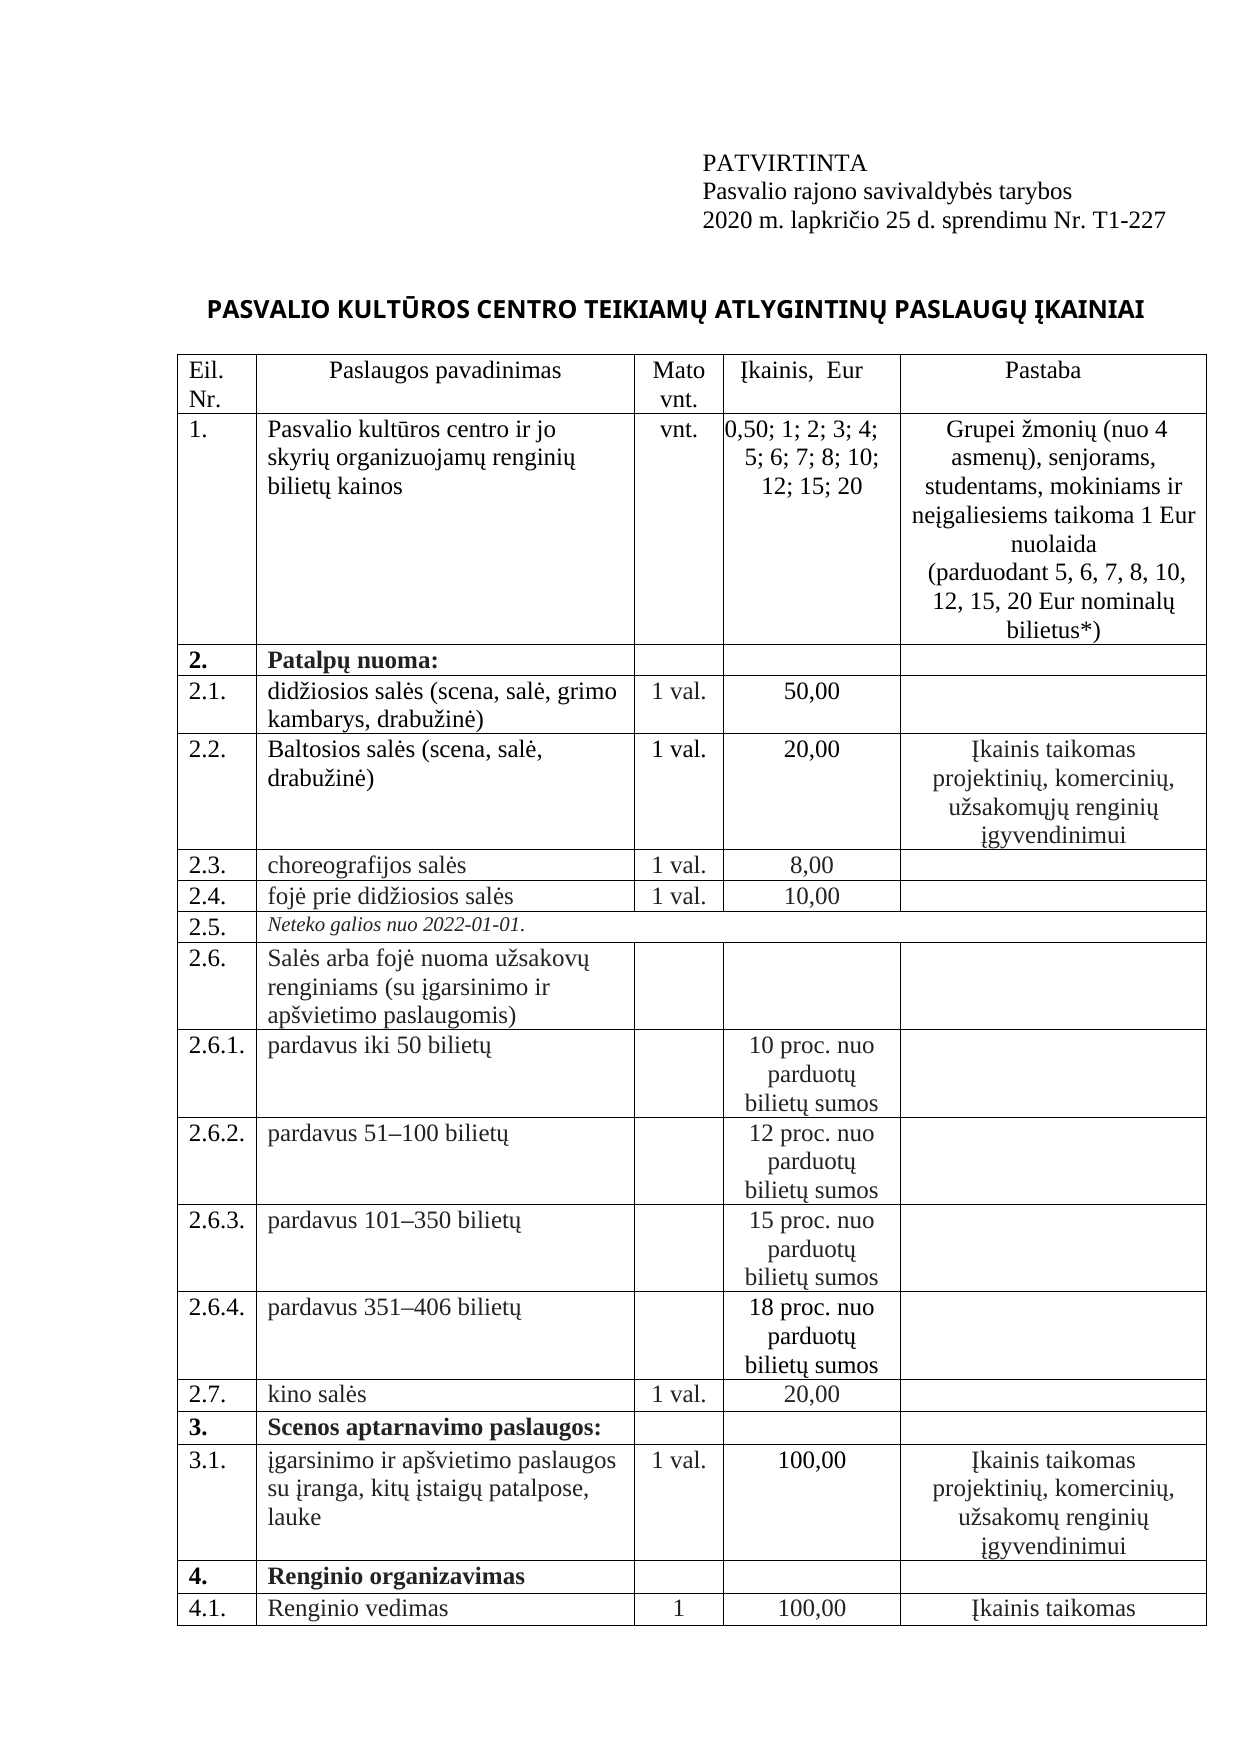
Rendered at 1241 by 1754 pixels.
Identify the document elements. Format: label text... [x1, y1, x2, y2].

table_cell 18 proc. nuo parduotų bilietų sumos [724, 1292, 900, 1378]
table_cell [635, 1292, 723, 1378]
table_cell vnt. [635, 414, 723, 644]
table_cell 1 val. [635, 881, 723, 911]
table_cell 1 val. [635, 850, 723, 880]
table_header Įkainis, Eur [724, 355, 900, 413]
table_cell 0,50; 1; 2; 3; 4; 5; 6; 7; 8; 10; 12; 15; 20 [724, 414, 900, 644]
table_cell įgarsinimo ir apšvietimo paslaugos su įranga, kitų įstaigų patalpose, lauke [257, 1445, 634, 1560]
table_cell 2.5. [178, 912, 256, 942]
table_cell [724, 1412, 900, 1444]
table_cell [724, 645, 900, 675]
table_cell Scenos aptarnavimo paslaugos: [257, 1412, 634, 1444]
table_cell [635, 1412, 723, 1444]
table_cell [901, 1561, 1206, 1592]
table_cell 2.6.3. [178, 1205, 256, 1291]
table_cell 1 val. [635, 1380, 723, 1411]
table_cell Neteko galios nuo 2022-01-01. [257, 912, 1206, 942]
table_header Pastaba [901, 355, 1206, 413]
table_cell Patalpų nuoma: [257, 645, 634, 675]
table_cell 100,00 [724, 1594, 900, 1625]
table_cell [635, 645, 723, 675]
table_cell pardavus 351–406 bilietų [257, 1292, 634, 1378]
table_cell Salės arba fojė nuoma užsakovų renginiams (su įgarsinimo ir apšvietimo paslaugomis) [257, 943, 634, 1029]
table_cell [901, 645, 1206, 675]
table_cell 2.6.2. [178, 1118, 256, 1204]
table_cell 2.1. [178, 676, 256, 733]
table_cell 1 val. [635, 676, 723, 733]
table_cell 2.7. [178, 1380, 256, 1411]
table_cell [635, 1118, 723, 1204]
table_cell kino salės [257, 1380, 634, 1411]
table_header Mato vnt. [635, 355, 723, 413]
table_cell 1 val. [635, 734, 723, 849]
table_cell choreografijos salės [257, 850, 634, 880]
table_cell pardavus iki 50 bilietų [257, 1030, 634, 1117]
table_cell [901, 1412, 1206, 1444]
text PASVALIO KULTŪROS CENTRO TEIKIAMŲ ATLYGINTINŲ PASLAUGŲ ĮKAINIai [177, 291, 1181, 325]
table_cell [724, 1561, 900, 1592]
table_cell 10,00 [724, 881, 900, 911]
table_cell Įkainis taikomas [901, 1594, 1206, 1625]
table_header Paslaugos pavadinimas [257, 355, 634, 413]
table_cell 2.2. [178, 734, 256, 849]
table_cell 20,00 [724, 1380, 900, 1411]
table_cell [901, 1292, 1206, 1378]
table_cell 10 proc. nuo parduotų bilietų sumos [724, 1030, 900, 1117]
table_cell [635, 1030, 723, 1117]
table_cell Renginio organizavimas [257, 1561, 634, 1592]
table_cell fojė prie didžiosios salės [257, 881, 634, 911]
table_cell 4. [178, 1561, 256, 1592]
table_cell [635, 1205, 723, 1291]
table_cell Pasvalio kultūros centro ir jo skyrių organizuojamų renginių bilietų kainos [257, 414, 634, 644]
table_cell [635, 943, 723, 1029]
table_cell 3.1. [178, 1445, 256, 1560]
table_cell [901, 1380, 1206, 1411]
table_cell Renginio vedimas [257, 1594, 634, 1625]
table_cell pardavus 51–100 bilietų [257, 1118, 634, 1204]
table_cell 2.3. [178, 850, 256, 880]
table_cell Įkainis taikomas projektinių, komercinių, užsakomų renginių įgyvendinimui [901, 1445, 1206, 1560]
table_cell [901, 1030, 1206, 1117]
table_cell 2.6.1. [178, 1030, 256, 1117]
table_cell [901, 1205, 1206, 1291]
table_cell 1 [635, 1594, 723, 1625]
table_header Eil. Nr. [178, 355, 256, 413]
table_cell 2. [178, 645, 256, 675]
table_cell 100,00 [724, 1445, 900, 1560]
table_cell 8,00 [724, 850, 900, 880]
table_cell [635, 1561, 723, 1592]
table_cell [901, 881, 1206, 911]
table_cell 50,00 [724, 676, 900, 733]
table_cell Grupei žmonių (nuo 4 asmenų), senjorams, studentams, mokiniams ir neįgaliesiems taikoma 1 Eur nuolaida (parduodant 5, 6, 7, 8, 10, 12, 15, 20 Eur nominalų bilietus*) [901, 414, 1206, 644]
table_cell 2.6.4. [178, 1292, 256, 1378]
text PATVIRTINTA [177, 148, 1181, 176]
table_cell 3. [178, 1412, 256, 1444]
table_cell 2.6. [178, 943, 256, 1029]
text Pasvalio rajono savivaldybės tarybos [177, 176, 1181, 205]
text 2020 m. lapkričio 25 d. sprendimu Nr. T1-227 [177, 205, 1181, 234]
table_cell 4.1. [178, 1594, 256, 1625]
table_cell pardavus 101–350 bilietų [257, 1205, 634, 1291]
table_cell Įkainis taikomas projektinių, komercinių, užsakomųjų renginių įgyvendinimui [901, 734, 1206, 849]
table_cell 1. [178, 414, 256, 644]
table_cell Baltosios salės (scena, salė, drabužinė) [257, 734, 634, 849]
table_cell [901, 850, 1206, 880]
table_cell [901, 943, 1206, 1029]
table_cell [724, 943, 900, 1029]
table_cell 20,00 [724, 734, 900, 849]
table_cell didžiosios salės (scena, salė, grimo kambarys, drabužinė) [257, 676, 634, 733]
table_cell [901, 676, 1206, 733]
table_cell [901, 1118, 1206, 1204]
table_cell 12 proc. nuo parduotų bilietų sumos [724, 1118, 900, 1204]
table_cell 1 val. [635, 1445, 723, 1560]
table_cell 2.4. [178, 881, 256, 911]
table_cell 15 proc. nuo parduotų bilietų sumos [724, 1205, 900, 1291]
